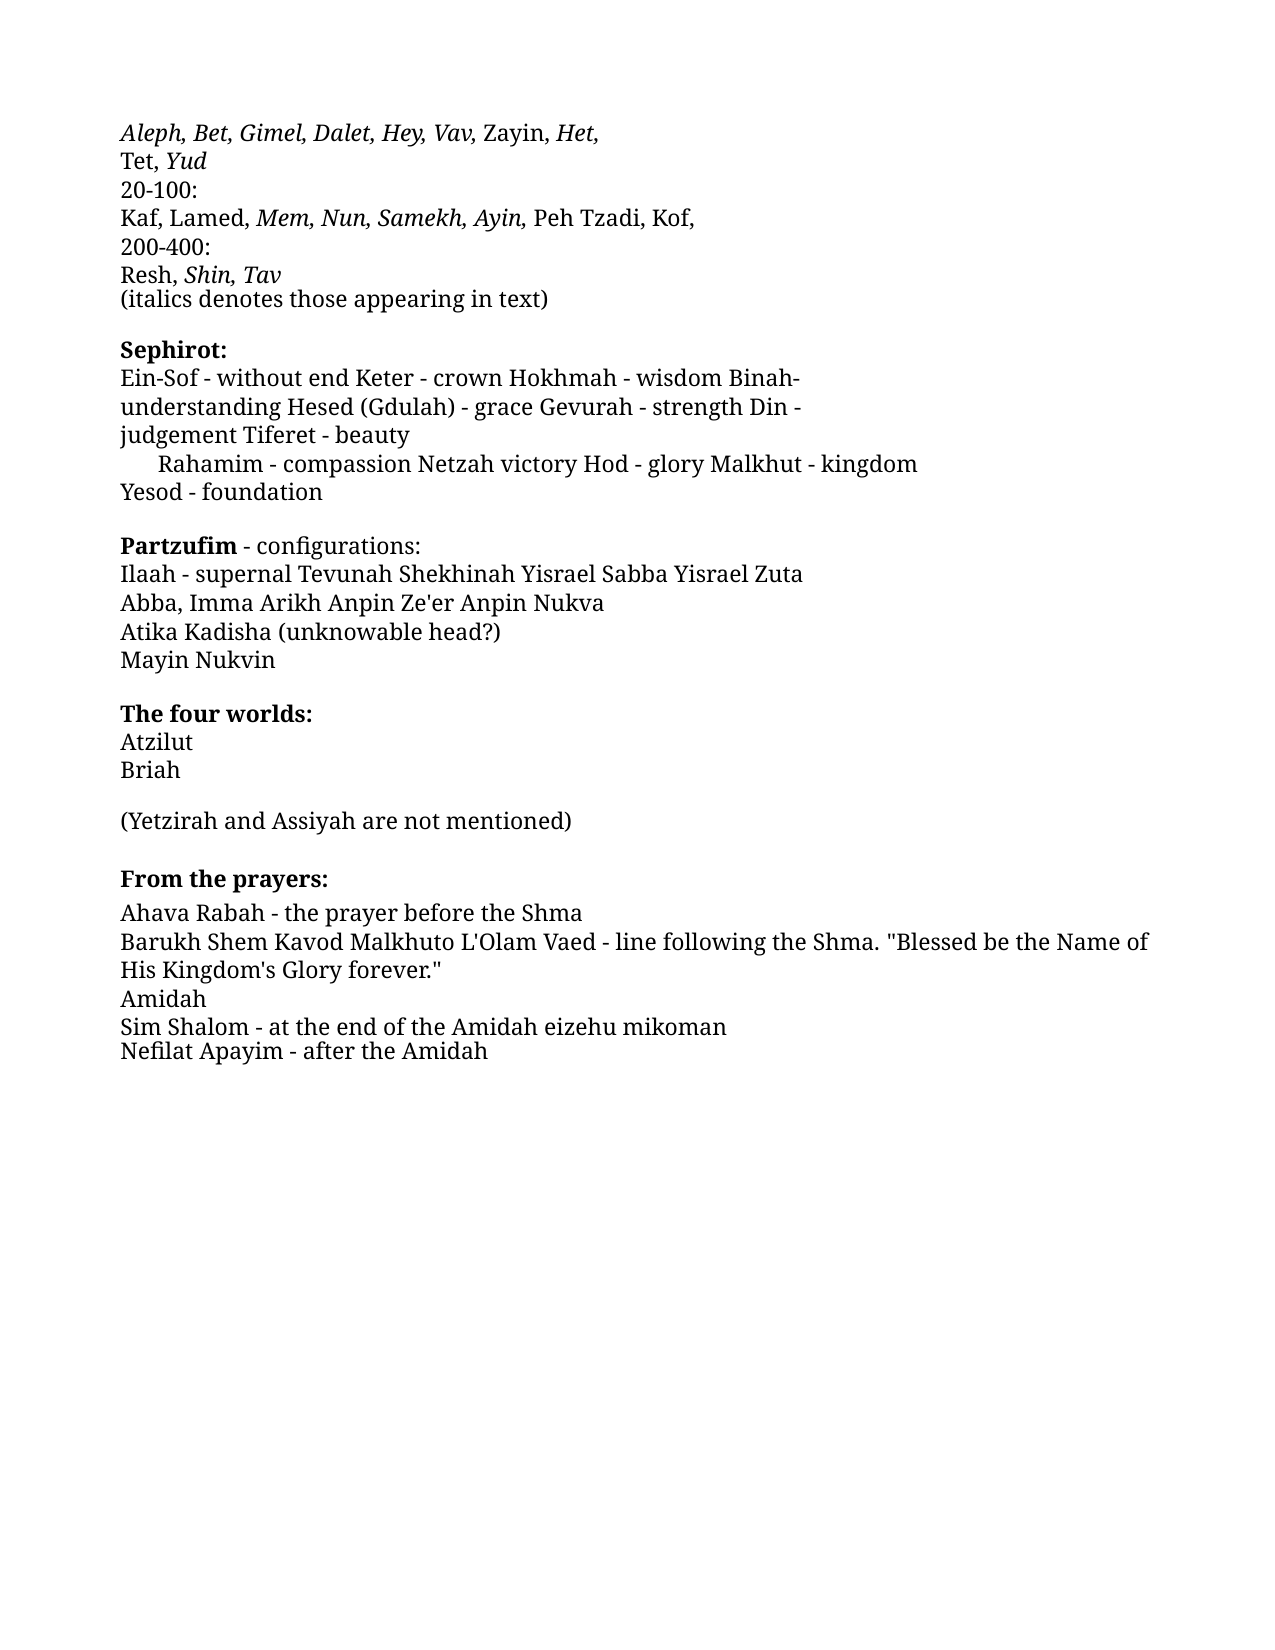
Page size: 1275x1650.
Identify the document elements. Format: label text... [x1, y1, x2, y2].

text Mayin Nukvin [120, 646, 1157, 674]
text Amidah [120, 984, 1153, 1013]
subtitle The four worlds: [120, 699, 1157, 728]
text From the prayers: [120, 841, 1153, 899]
text Resh, Shin, Tav [120, 261, 1157, 289]
text 20-100: [120, 175, 1157, 204]
text Aleph, Bet, Gimel, Dalet, Hey, Vav, Zayin, Het, [120, 118, 1157, 147]
text Ilaah - supernal Tevunah Shekhinah Yisrael Sabba Yisrael Zuta Abba, Imma Arikh Anpin Ze'er Anpin Nukva [120, 560, 832, 617]
text Partzufim - configurations: [120, 531, 1157, 560]
text Kaf, Lamed, Mem, Nun, Samekh, Ayin, Peh Tzadi, Kof, [120, 204, 1157, 232]
text Atzilut [120, 728, 1157, 756]
text Atika Kadisha (unknowable head?) [120, 617, 1157, 646]
text 200-400: [120, 232, 1157, 261]
text Tet, Yud [120, 147, 1157, 175]
text Briah [120, 756, 1157, 784]
subtitle Nefilat Apayim - after the Amidah [120, 1041, 1157, 1064]
text Sim Shalom - at the end of the Amidah eizehu mikoman [120, 1013, 1157, 1041]
subtitle (italics denotes those appearing in text) [120, 289, 1157, 312]
text Rahamim - compassion Netzah victory Hod - glory Malkhut - kingdom Yesod - foundation [120, 449, 961, 506]
text Barukh Shem Kavod Malkhuto L'Olam Vaed - line following the Shma. "Blessed be the Name of His Kingdom's Glory forever." [120, 927, 1153, 984]
subtitle Sephirot: [120, 335, 1157, 364]
text Ein-Sof - without end Keter - crown Hokhmah - wisdom Binah- understanding Hesed (Gdulah) - grace Gevurah - strength Din - judgement Tiferet - beauty [120, 364, 917, 449]
text Ahava Rabah - the prayer before the Shma [120, 899, 1153, 927]
text (Yetzirah and Assiyah are not mentioned) [120, 784, 1153, 841]
